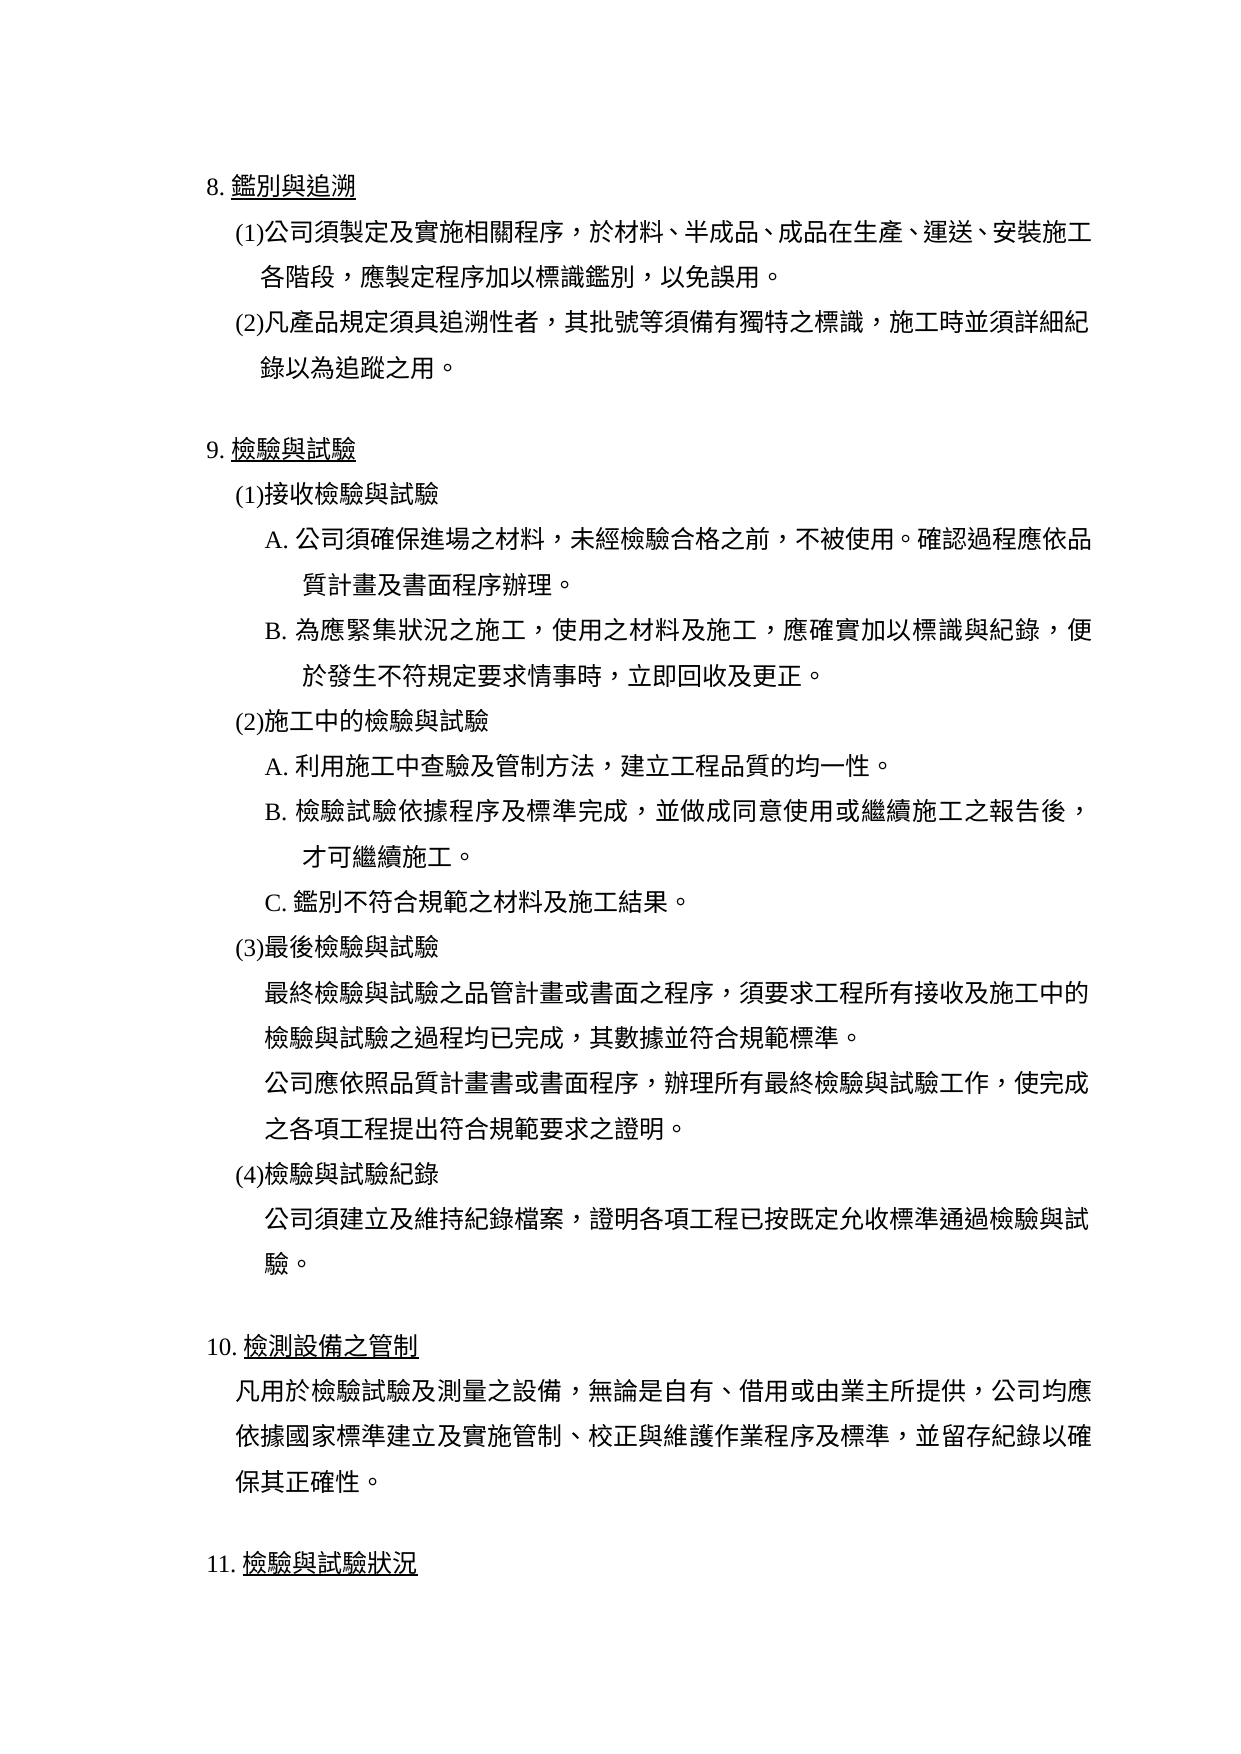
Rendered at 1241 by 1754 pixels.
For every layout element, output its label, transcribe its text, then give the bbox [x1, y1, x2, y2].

text B. 檢驗試驗依據程序及標準完成，並做成同意使用或繼續施工之報告後，才可繼續施工。 [264, 792, 1092, 873]
text 凡用於檢驗試驗及測量之設備，無論是自有、借用或由業主所提供，公司均應依據國家標準建立及實施管制、校正與維護作業程序及標準，並留存紀錄以確保其正確性。 [235, 1372, 1092, 1498]
text 10. 檢測設備之管制 [206, 1326, 1092, 1362]
text 9. 檢驗與試驗 [206, 429, 1092, 466]
text 8. 鑑別與追溯 [206, 167, 1092, 203]
text (1)公司須製定及實施相關程序，於材料、半成品、成品在生產、運送、安裝施工各階段，應製定程序加以標識鑑別，以免誤用。 [235, 212, 1092, 294]
text (1)接收檢驗與試驗 [235, 475, 1092, 511]
text (4)檢驗與試驗紀錄 [235, 1154, 1092, 1191]
text B. 為應緊集狀況之施工，使用之材料及施工，應確實加以標識與紀錄，便於發生不符規定要求情事時，立即回收及更正。 [264, 611, 1092, 692]
text A. 公司須確保進場之材料，未經檢驗合格之前，不被使用。確認過程應依品質計畫及書面程序辦理。 [264, 520, 1092, 602]
text 最終檢驗與試驗之品管計畫或書面之程序，須要求工程所有接收及施工中的檢驗與試驗之過程均已完成，其數據並符合規範標準。 [264, 973, 1092, 1055]
text A. 利用施工中查驗及管制方法，建立工程品質的均一性。 [264, 747, 1092, 783]
text 公司應依照品質計畫書或書面程序，辦理所有最終檢驗與試驗工作，使完成之各項工程提出符合規範要求之證明。 [264, 1064, 1092, 1145]
text 11. 檢驗與試驗狀況 [206, 1543, 1092, 1580]
text C. 鑑別不符合規範之材料及施工結果。 [264, 882, 1092, 919]
text (2)施工中的檢驗與試驗 [235, 701, 1092, 737]
text (2)凡產品規定須具追溯性者，其批號等須備有獨特之標識，施工時並須詳細紀錄以為追蹤之用。 [235, 303, 1092, 384]
text (3)最後檢驗與試驗 [235, 928, 1092, 964]
text 公司須建立及維持紀錄檔案，證明各項工程已按既定允收標準通過檢驗與試驗。 [264, 1200, 1092, 1281]
